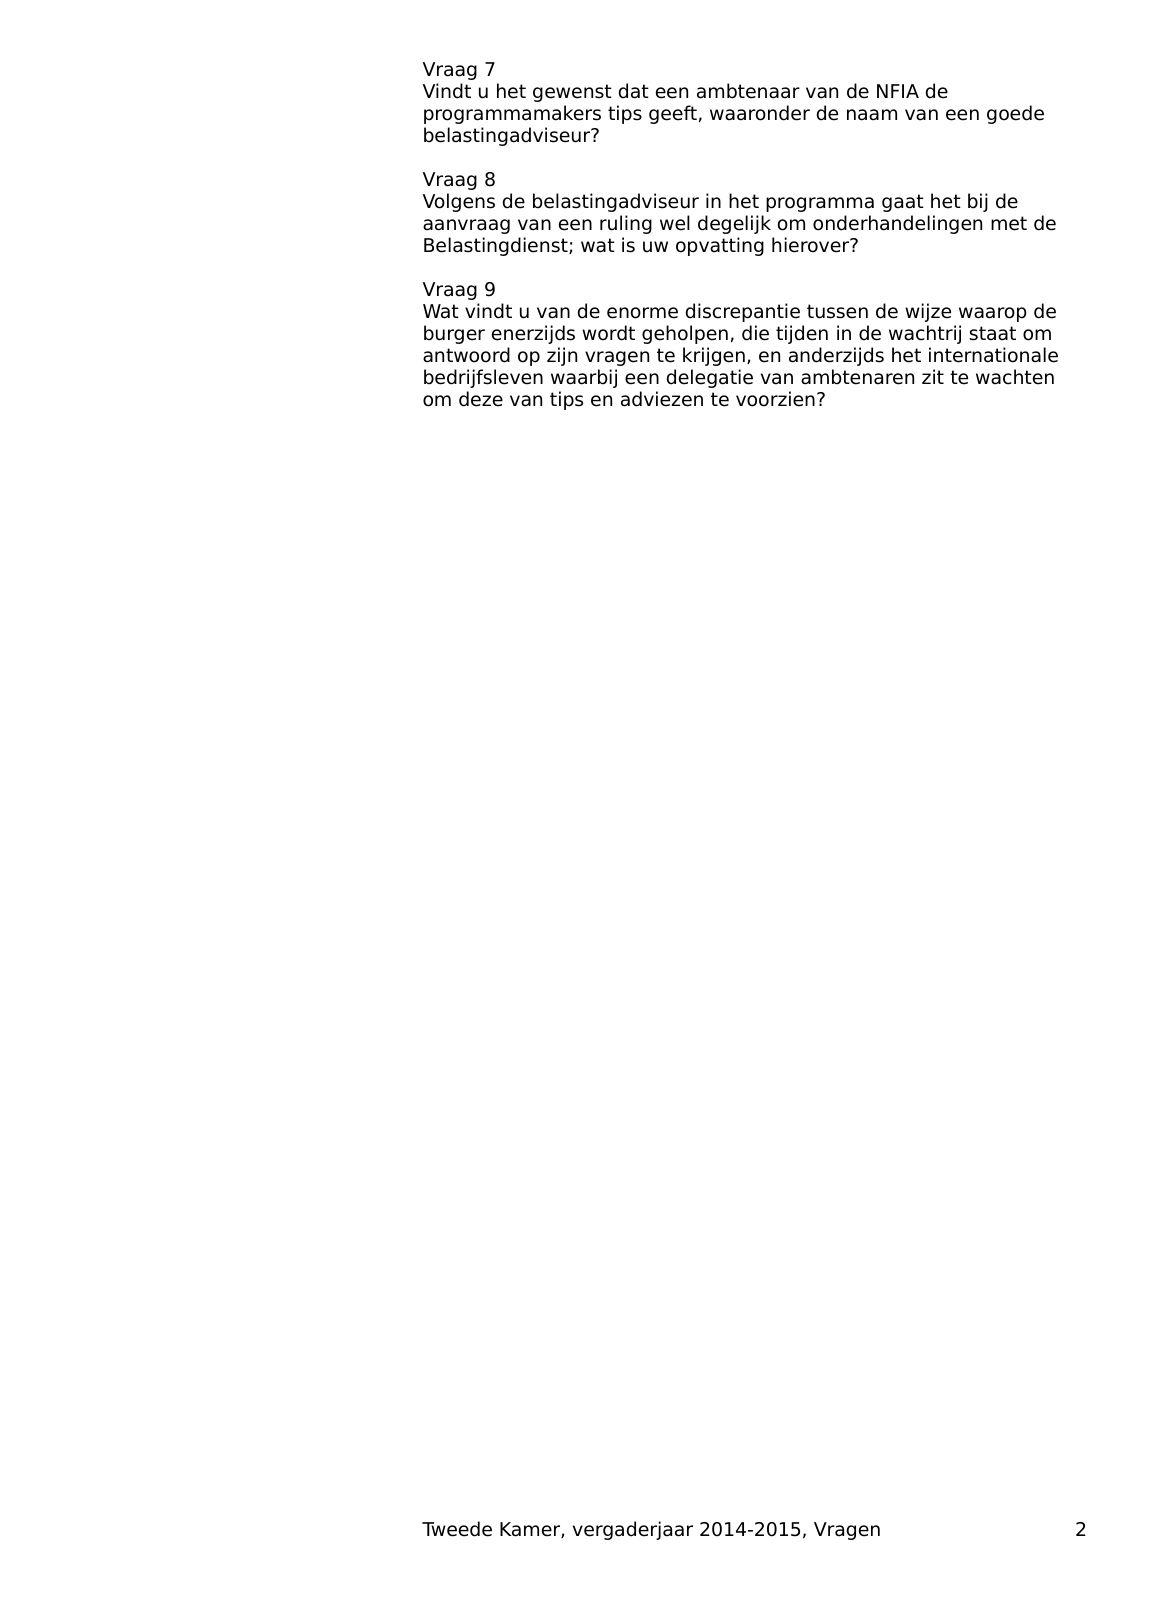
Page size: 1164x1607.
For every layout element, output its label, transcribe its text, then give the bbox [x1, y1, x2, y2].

text Vraag 8 [422, 169, 1087, 191]
text Vraag 7 [422, 59, 1087, 81]
text Wat vindt u van de enorme discrepantie tussen de wijze waarop de burger enerzijds wordt geholpen, die tijden in de wachtrij staat om antwoord op zijn vragen te krijgen, en anderzijds het internationale bedrijfsleven waarbij een delegatie van ambtenaren zit te wachten om deze van tips en adviezen te voorzien? [422, 301, 1087, 411]
text Vraag 9 [422, 279, 1087, 301]
text Volgens de belastingadviseur in het programma gaat het bij de aanvraag van een ruling wel degelijk om onderhandelingen met de Belastingdienst; wat is uw opvatting hierover? [422, 191, 1087, 257]
text Vindt u het gewenst dat een ambtenaar van de NFIA de programmamakers tips geeft, waaronder de naam van een goede belastingadviseur? [422, 81, 1087, 147]
